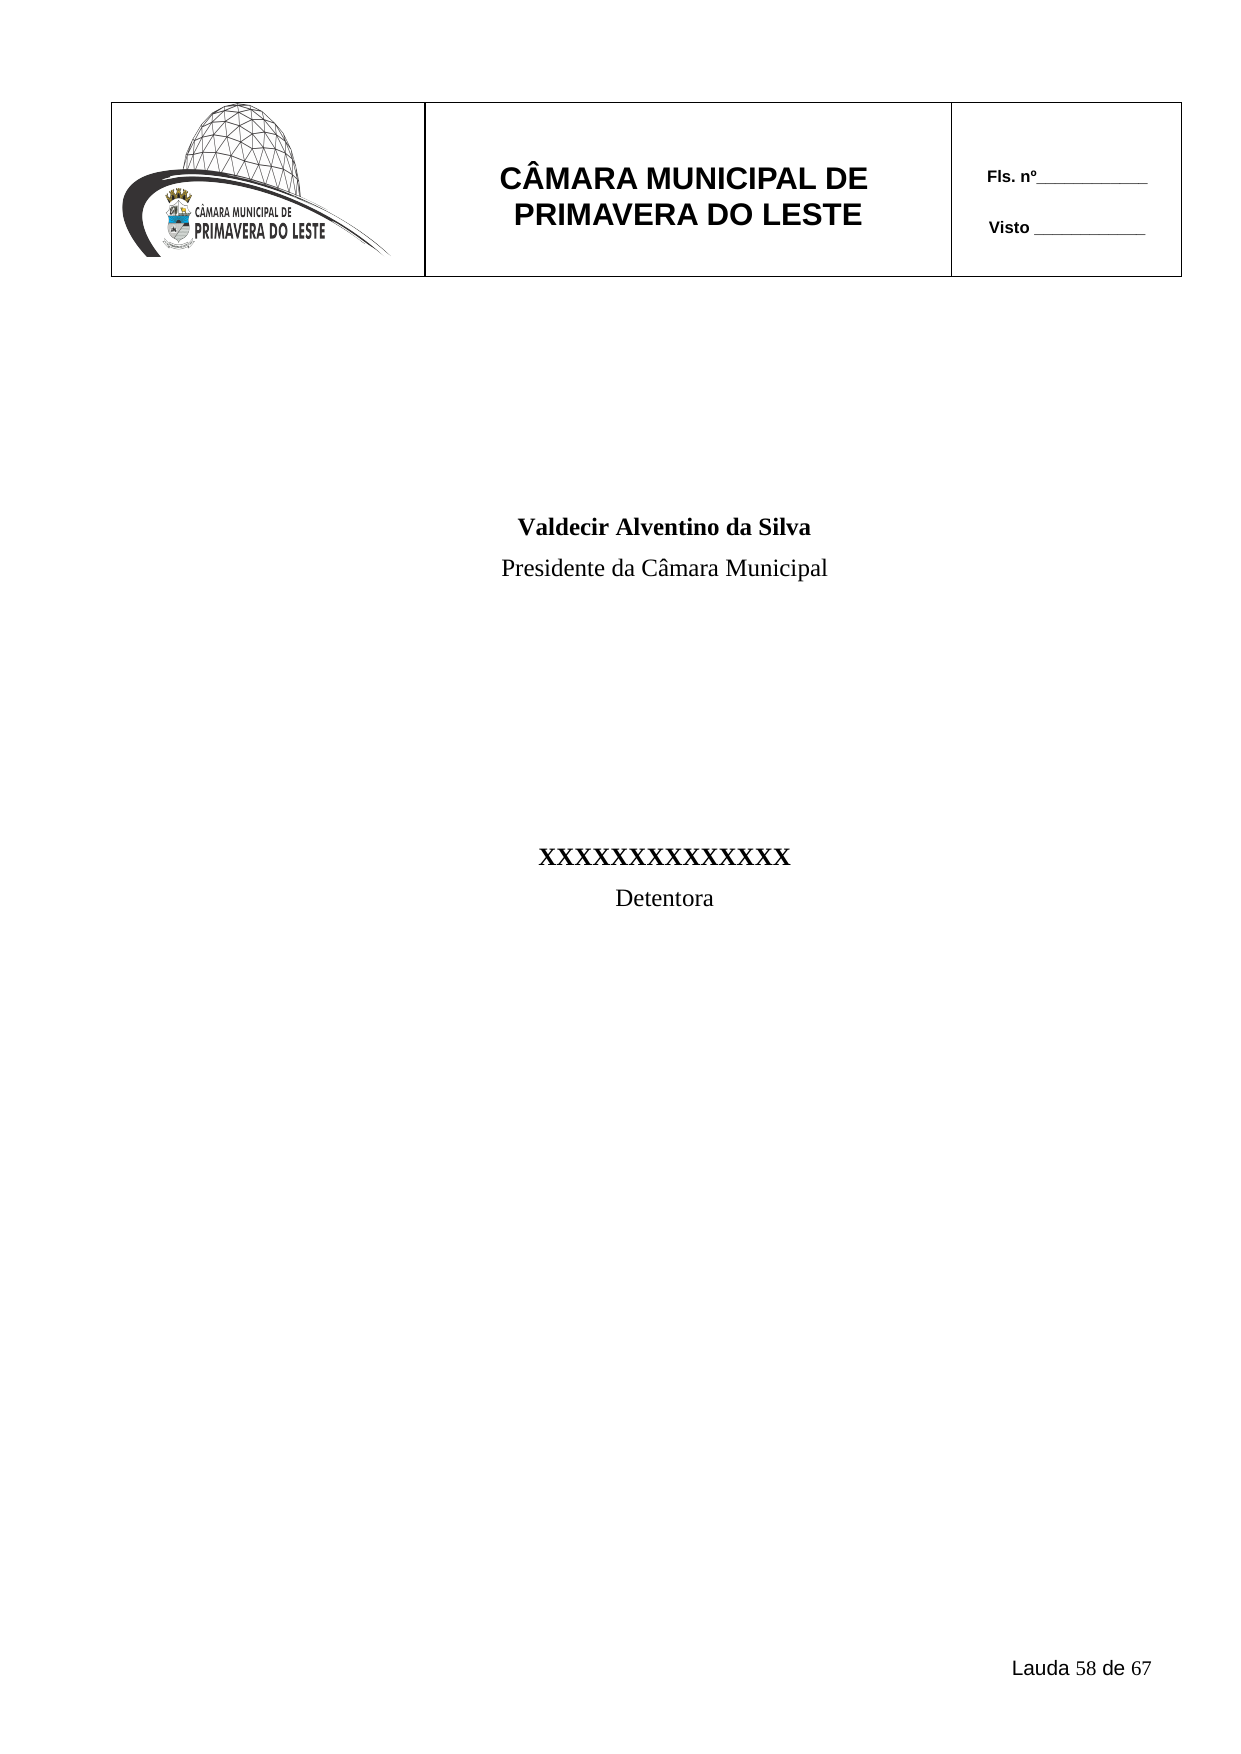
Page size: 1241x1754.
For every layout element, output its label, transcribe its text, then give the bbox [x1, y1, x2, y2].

text Valdecir Alventino da Silva [177, 512, 1152, 541]
text Presidente da Câmara Municipal [177, 553, 1152, 582]
picture [122, 103, 392, 257]
text Detentora [177, 883, 1152, 912]
text XXXXXXXXXXXXXX [177, 842, 1152, 871]
